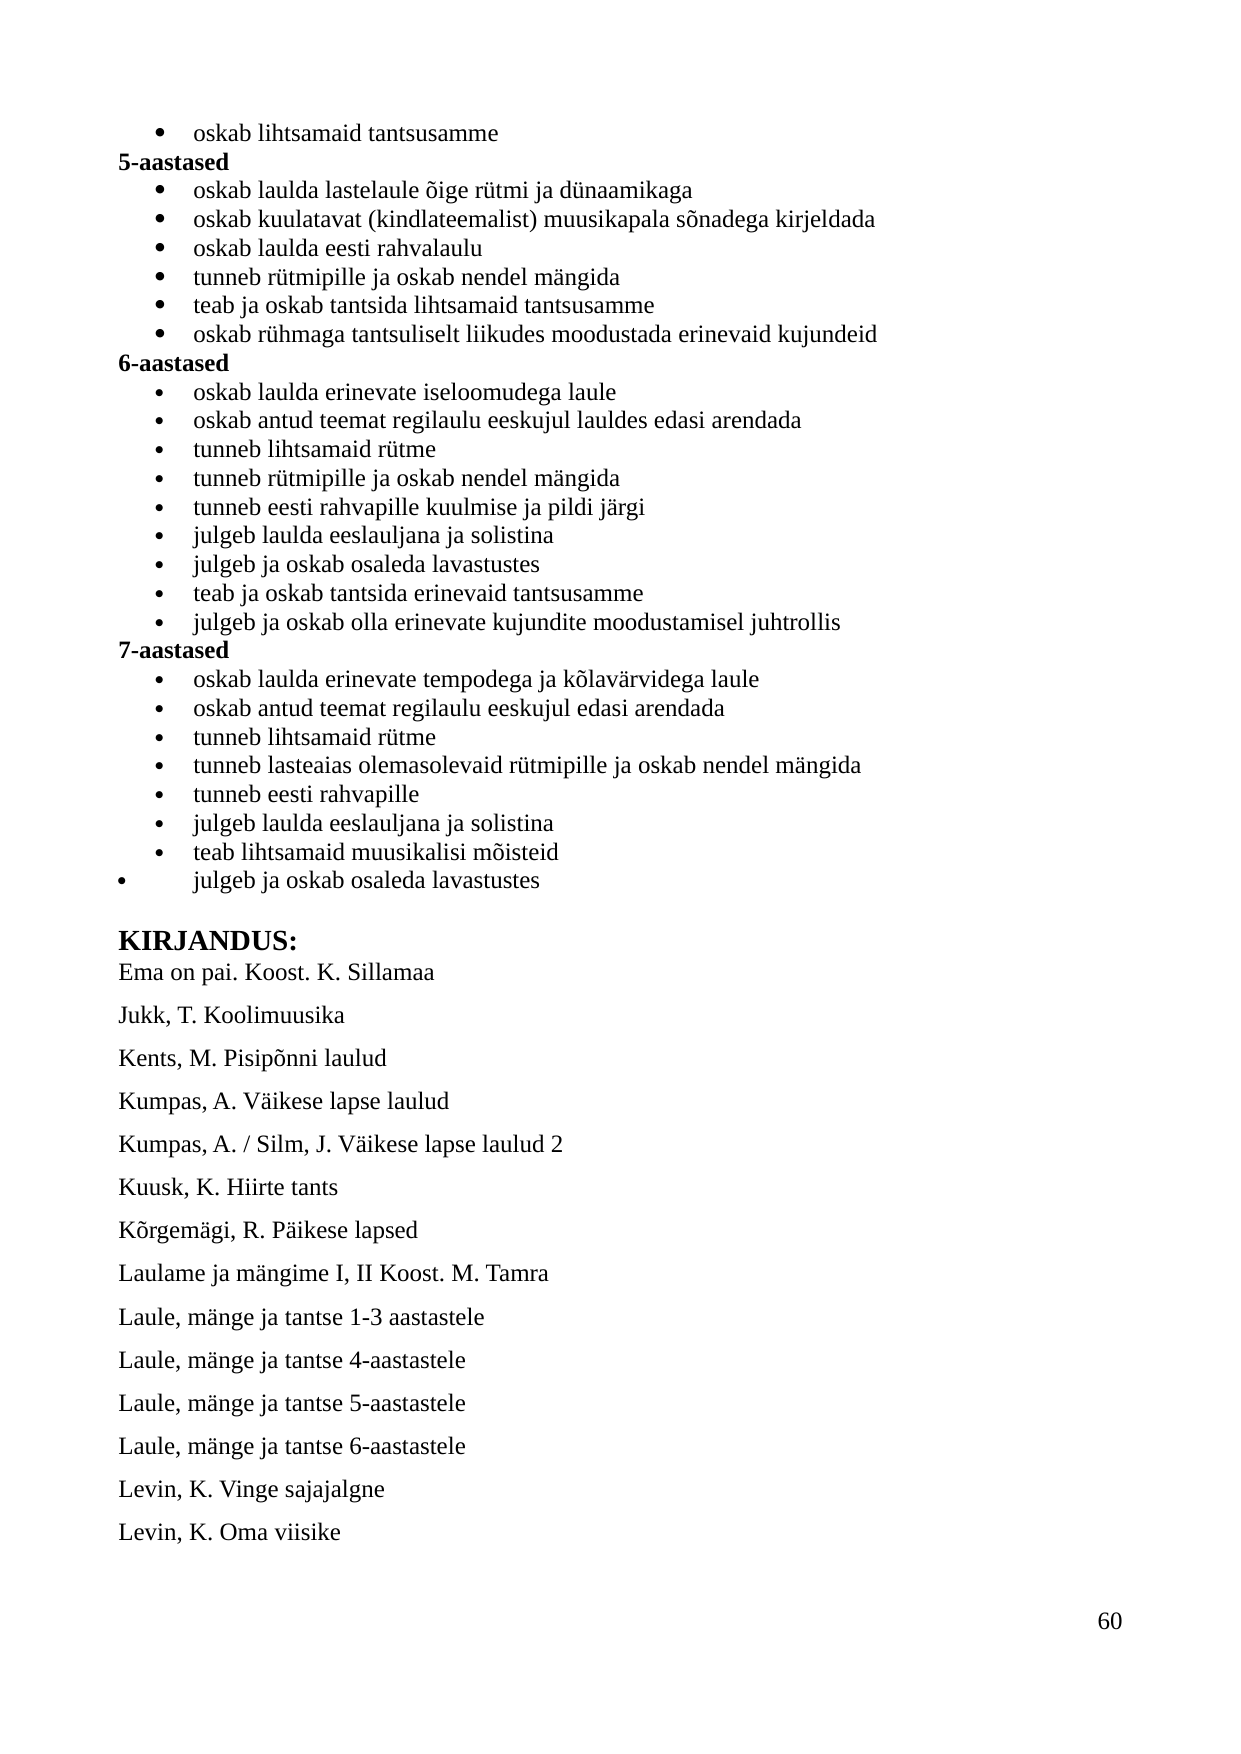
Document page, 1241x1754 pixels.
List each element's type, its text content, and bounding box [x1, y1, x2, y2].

list tunneb lihtsamaid rütme [156, 434, 1122, 463]
list teab ja oskab tantsida lihtsamaid tantsusamme [156, 291, 1122, 319]
text Laule, mänge ja tantse 6-aastastele [118, 1431, 1122, 1460]
text Laule, mänge ja tantse 5-aastastele [118, 1388, 1122, 1417]
text Kumpas, A. / Silm, J. Väikese lapse laulud 2 [118, 1129, 1122, 1158]
list julgeb ja oskab osaleda lavastustes [118, 866, 1122, 894]
text 5-aastased [118, 147, 1122, 176]
list oskab laulda erinevate iseloomudega laule [156, 377, 1122, 406]
list julgeb laulda eeslauljana ja solistina [156, 808, 1122, 837]
text Laule, mänge ja tantse 1-3 aastastele [118, 1302, 1122, 1330]
text Kõrgemägi, R. Päikese lapsed [118, 1215, 1122, 1244]
list tunneb lasteaias olemasolevaid rütmipille ja oskab nendel mängida [156, 751, 1122, 779]
list julgeb ja oskab osaleda lavastustes [156, 549, 1122, 578]
list oskab lihtsamaid tantsusamme [156, 118, 1122, 147]
list oskab antud teemat regilaulu eeskujul lauldes edasi arendada [156, 406, 1122, 434]
text KIRJANDUS: [118, 923, 1122, 957]
list tunneb eesti rahvapille [156, 779, 1122, 808]
text Ema on pai. Koost. K. Sillamaa [118, 957, 1122, 985]
list tunneb eesti rahvapille kuulmise ja pildi järgi [156, 492, 1122, 521]
list oskab rühmaga tantsuliselt liikudes moodustada erinevaid kujundeid [156, 319, 1122, 348]
list oskab antud teemat regilaulu eeskujul edasi arendada [156, 693, 1122, 722]
list oskab laulda lastelaule õige rütmi ja dünaamikaga [156, 176, 1122, 204]
text Kuusk, K. Hiirte tants [118, 1172, 1122, 1201]
text Levin, K. Vinge sajajalgne [118, 1474, 1122, 1503]
list tunneb rütmipille ja oskab nendel mängida [156, 463, 1122, 492]
text Levin, K. Oma viisike [118, 1517, 1122, 1546]
list tunneb lihtsamaid rütme [156, 722, 1122, 751]
list julgeb laulda eeslauljana ja solistina [156, 521, 1122, 549]
list oskab kuulatavat (kindlateemalist) muusikapala sõnadega kirjeldada [156, 204, 1122, 233]
text 6-aastased [118, 348, 1122, 377]
list oskab laulda erinevate tempodega ja kõlavärvidega laule [156, 664, 1122, 693]
text 7-aastased [118, 636, 1122, 664]
list teab ja oskab tantsida erinevaid tantsusamme [156, 578, 1122, 607]
text Jukk, T. Koolimuusika [118, 1000, 1122, 1028]
list julgeb ja oskab olla erinevate kujundite moodustamisel juhtrollis [156, 607, 1122, 636]
text Laulame ja mängime I, II Koost. M. Tamra [118, 1258, 1122, 1287]
text Laule, mänge ja tantse 4-aastastele [118, 1345, 1122, 1373]
text Kents, M. Pisipõnni laulud [118, 1043, 1122, 1072]
text Kumpas, A. Väikese lapse laulud [118, 1086, 1122, 1115]
list teab lihtsamaid muusikalisi mõisteid [156, 837, 1122, 866]
list tunneb rütmipille ja oskab nendel mängida [156, 262, 1122, 291]
list oskab laulda eesti rahvalaulu [156, 233, 1122, 262]
